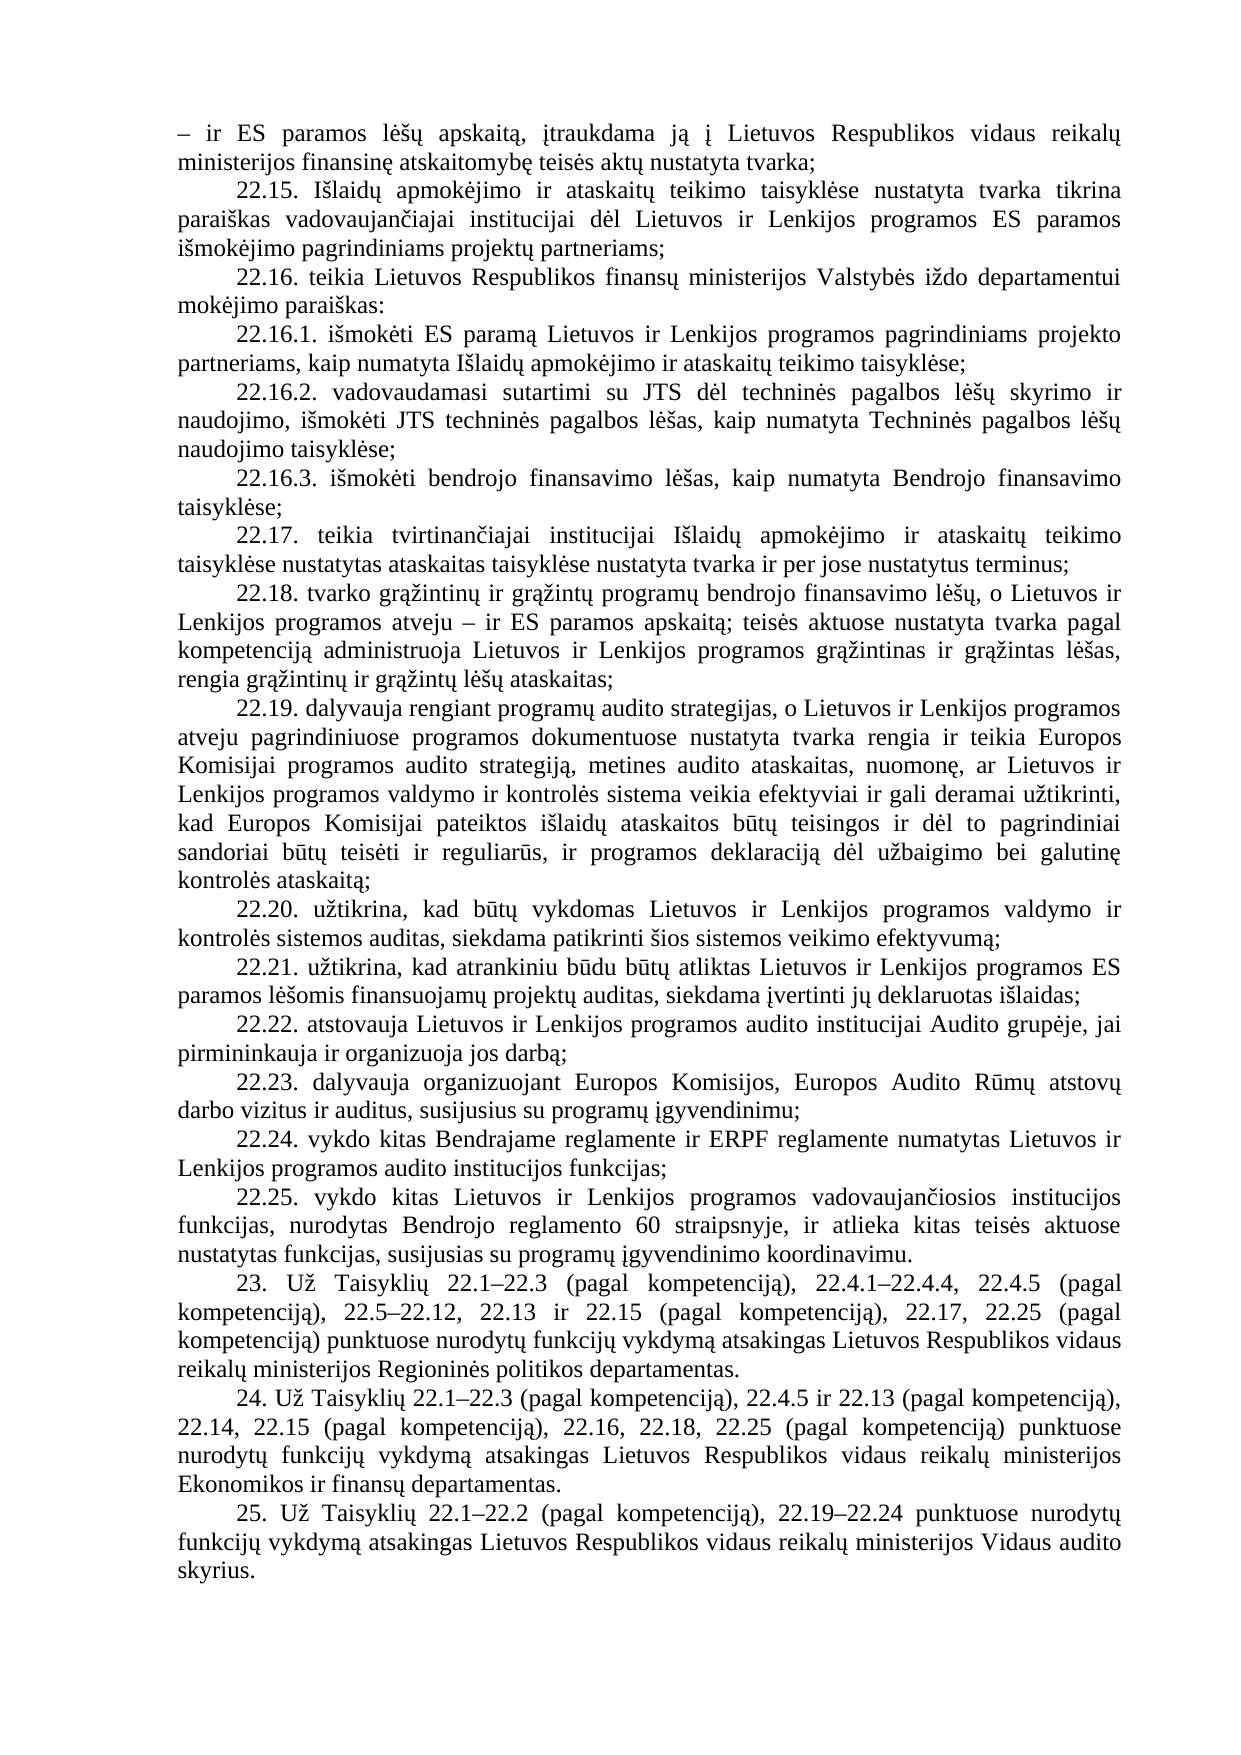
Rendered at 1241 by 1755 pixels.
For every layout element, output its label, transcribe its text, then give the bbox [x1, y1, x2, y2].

text 22.25. vykdo kitas Lietuvos ir Lenkijos programos vadovaujančiosios institucijos funkcijas, nurodytas Bendrojo reglamento 60 straipsnyje, ir atlieka kitas teisės aktuose nustatytas funkcijas, susijusias su programų įgyvendinimo koordinavimu. [177, 1182, 1122, 1268]
text 22.23. dalyvauja organizuojant Europos Komisijos, Europos Audito Rūmų atstovų darbo vizitus ir auditus, susijusius su programų įgyvendinimu; [177, 1067, 1122, 1124]
text 22.22. atstovauja Lietuvos ir Lenkijos programos audito institucijai Audito grupėje, jai pirmininkauja ir organizuoja jos darbą; [177, 1009, 1122, 1067]
text 22.16.2. vadovaudamasi sutartimi su JTS dėl techninės pagalbos lėšų skyrimo ir naudojimo, išmokėti JTS techninės pagalbos lėšas, kaip numatyta Techninės pagalbos lėšų naudojimo taisyklėse; [177, 377, 1122, 463]
text 22.16.3. išmokėti bendrojo finansavimo lėšas, kaip numatyta Bendrojo finansavimo taisyklėse; [177, 463, 1122, 521]
text 22.21. užtikrina, kad atrankiniu būdu būtų atliktas Lietuvos ir Lenkijos programos ES paramos lėšomis finansuojamų projektų auditas, siekdama įvertinti jų deklaruotas išlaidas; [177, 952, 1122, 1009]
text 22.24. vykdo kitas Bendrajame reglamente ir ERPF reglamente numatytas Lietuvos ir Lenkijos programos audito institucijos funkcijas; [177, 1124, 1122, 1182]
text 23. Už Taisyklių 22.1–22.3 (pagal kompetenciją), 22.4.1–22.4.4, 22.4.5 (pagal kompetenciją), 22.5–22.12, 22.13 ir 22.15 (pagal kompetenciją), 22.17, 22.25 (pagal kompetenciją) punktuose nurodytų funkcijų vykdymą atsakingas Lietuvos Respublikos vidaus reikalų ministerijos Regioninės politikos departamentas. [177, 1268, 1122, 1383]
text 22.20. užtikrina, kad būtų vykdomas Lietuvos ir Lenkijos programos valdymo ir kontrolės sistemos auditas, siekdama patikrinti šios sistemos veikimo efektyvumą; [177, 894, 1122, 952]
text – ir ES paramos lėšų apskaitą, įtraukdama ją į Lietuvos Respublikos vidaus reikalų ministerijos finansinę atskaitomybę teisės aktų nustatyta tvarka; [177, 118, 1122, 176]
text 22.19. dalyvauja rengiant programų audito strategijas, o Lietuvos ir Lenkijos programos atveju pagrindiniuose programos dokumentuose nustatyta tvarka rengia ir teikia Europos Komisijai programos audito strategiją, metines audito ataskaitas, nuomonę, ar Lietuvos ir Lenkijos programos valdymo ir kontrolės sistema veikia efektyviai ir gali deramai užtikrinti, kad Europos Komisijai pateiktos išlaidų ataskaitos būtų teisingos ir dėl to pagrindiniai sandoriai būtų teisėti ir reguliarūs, ir programos deklaraciją dėl užbaigimo bei galutinę kontrolės ataskaitą; [177, 693, 1122, 894]
text 25. Už Taisyklių 22.1–22.2 (pagal kompetenciją), 22.19–22.24 punktuose nurodytų funkcijų vykdymą atsakingas Lietuvos Respublikos vidaus reikalų ministerijos Vidaus audito skyrius. [177, 1498, 1122, 1584]
text 22.16. teikia Lietuvos Respublikos finansų ministerijos Valstybės iždo departamentui mokėjimo paraiškas: [177, 262, 1122, 319]
text 22.16.1. išmokėti ES paramą Lietuvos ir Lenkijos programos pagrindiniams projekto partneriams, kaip numatyta Išlaidų apmokėjimo ir ataskaitų teikimo taisyklėse; [177, 319, 1122, 377]
text 22.15. Išlaidų apmokėjimo ir ataskaitų teikimo taisyklėse nustatyta tvarka tikrina paraiškas vadovaujančiajai institucijai dėl Lietuvos ir Lenkijos programos ES paramos išmokėjimo pagrindiniams projektų partneriams; [177, 176, 1122, 262]
text 24. Už Taisyklių 22.1–22.3 (pagal kompetenciją), 22.4.5 ir 22.13 (pagal kompetenciją), 22.14, 22.15 (pagal kompetenciją), 22.16, 22.18, 22.25 (pagal kompetenciją) punktuose nurodytų funkcijų vykdymą atsakingas Lietuvos Respublikos vidaus reikalų ministerijos Ekonomikos ir finansų departamentas. [177, 1383, 1122, 1498]
text 22.18. tvarko grąžintinų ir grąžintų programų bendrojo finansavimo lėšų, o Lietuvos ir Lenkijos programos atveju – ir ES paramos apskaitą; teisės aktuose nustatyta tvarka pagal kompetenciją administruoja Lietuvos ir Lenkijos programos grąžintinas ir grąžintas lėšas, rengia grąžintinų ir grąžintų lėšų ataskaitas; [177, 578, 1122, 693]
text 22.17. teikia tvirtinančiajai institucijai Išlaidų apmokėjimo ir ataskaitų teikimo taisyklėse nustatytas ataskaitas taisyklėse nustatyta tvarka ir per jose nustatytus terminus; [177, 521, 1122, 578]
